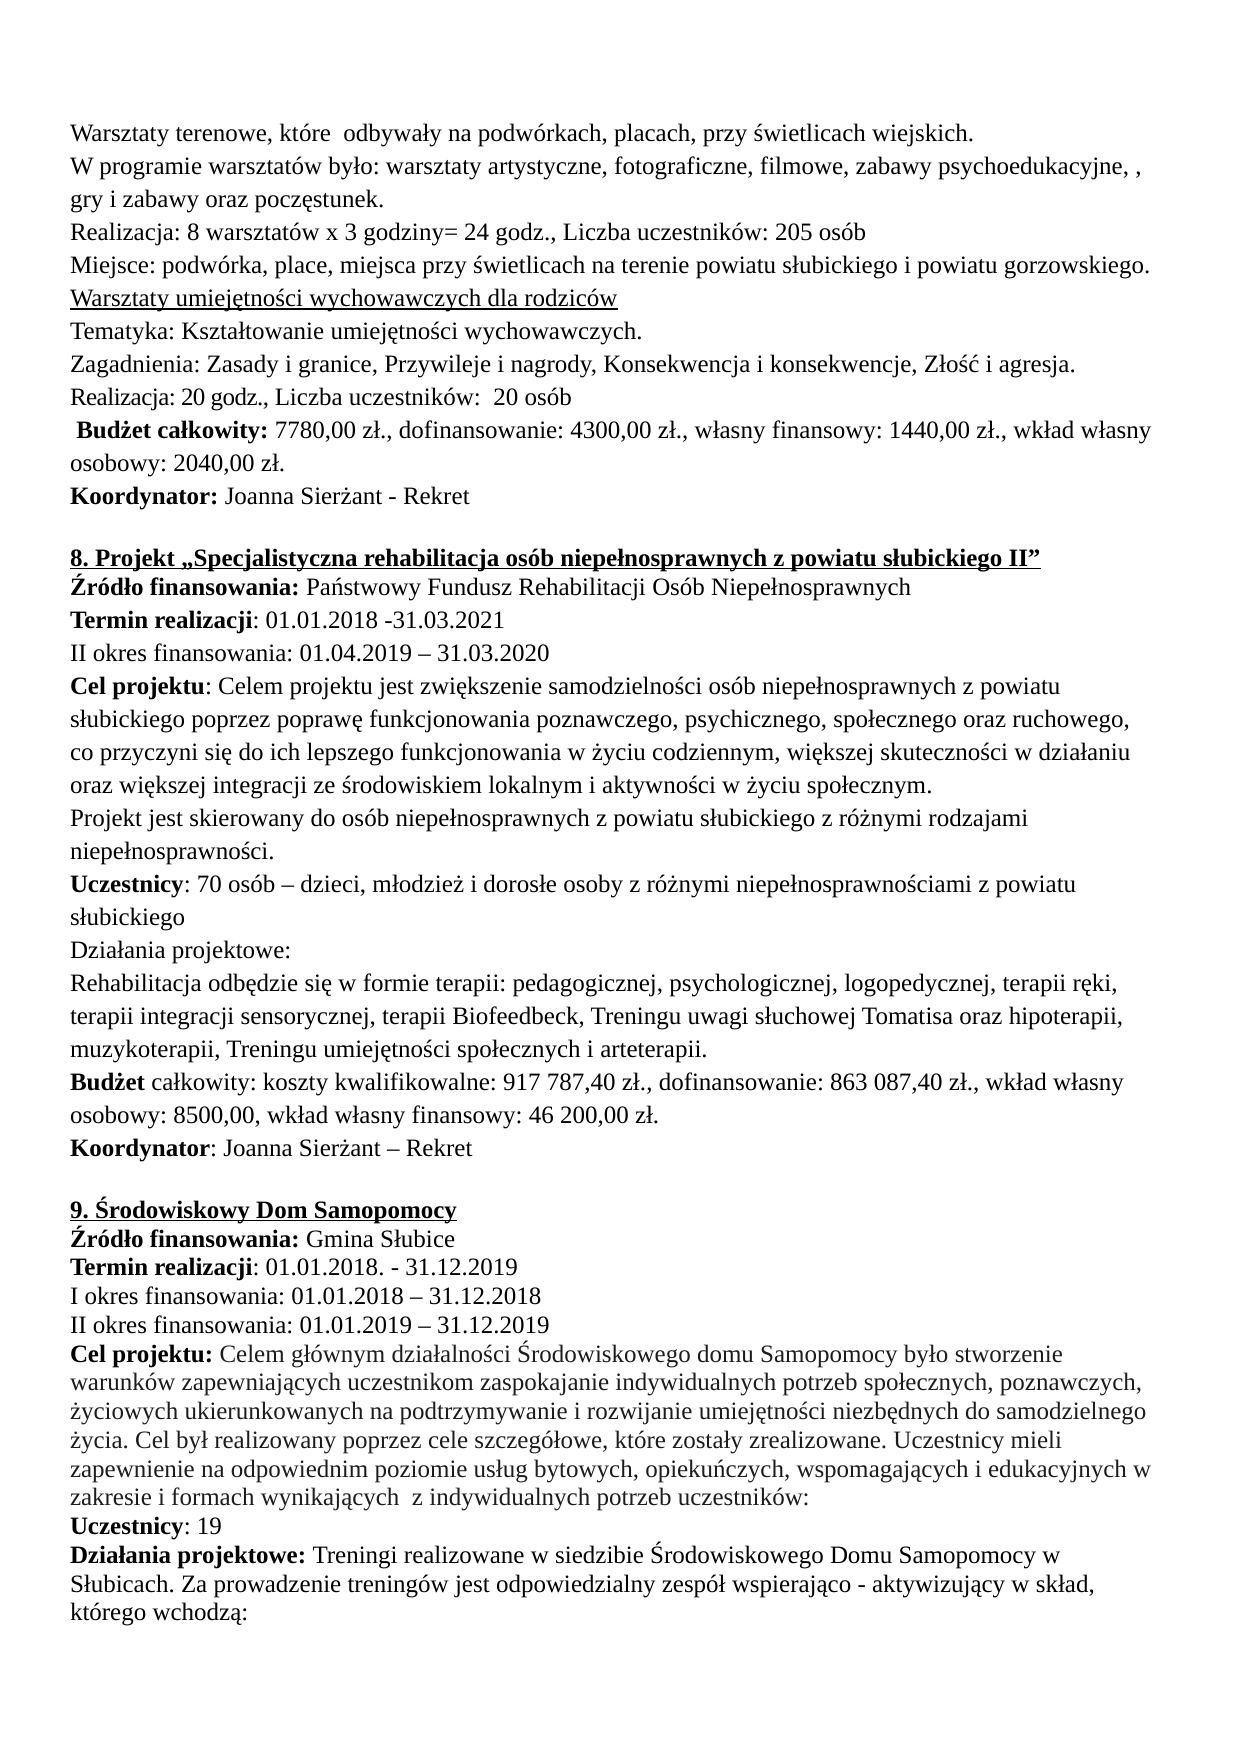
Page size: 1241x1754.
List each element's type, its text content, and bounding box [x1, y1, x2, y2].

text 9. Środowiskowy Dom Samopomocy [70, 1195, 1156, 1224]
text I okres finansowania: 01.01.2018 – 31.12.2018 [70, 1281, 1156, 1310]
text Koordynator: Joanna Sierżant – Rekret [70, 1133, 1156, 1162]
text II okres finansowania: 01.04.2019 – 31.03.2020 [70, 638, 1156, 667]
text Projekt jest skierowany do osób niepełnosprawnych z powiatu słubickiego z różnymi rodzajami niepełnosprawności. [70, 803, 1156, 865]
text Działania projektowe: Treningi realizowane w siedzibie Środowiskowego Domu Samopomocy w Słubicach. Za prowadzenie treningów jest odpowiedzialny zespół wspierająco - aktywizujący w skład, którego wchodzą: [70, 1540, 1156, 1626]
text Uczestnicy: 70 osób – dzieci, młodzież i dorosłe osoby z różnymi niepełnosprawnościami z powiatu słubickiego [70, 869, 1156, 931]
text Cel projektu: Celem głównym działalności Środowiskowego domu Samopomocy było stworzenie warunków zapewniających uczestnikom zaspokajanie indywidualnych potrzeb społecznych, poznawczych, życiowych ukierunkowanych na podtrzymywanie i rozwijanie umiejętności niezbędnych do samodzielnego życia. Cel był realizowany poprzez cele szczegółowe, które zostały zrealizowane. Uczestnicy mieli zapewnienie na odpowiednim poziomie usług bytowych, opiekuńczych, wspomagających i edukacyjnych w zakresie i formach wynikających z indywidualnych potrzeb uczestników: [70, 1339, 1156, 1511]
text Zagadnienia: Zasady i granice, Przywileje i nagrody, Konsekwencja i konsekwencje, Złość i agresja. [70, 349, 1156, 378]
text Budżet całkowity: 7780,00 zł., dofinansowanie: 4300,00 zł., własny finansowy: 1440,00 zł., wkład własny osobowy: 2040,00 zł. [70, 415, 1156, 477]
text Budżet całkowity: koszty kwalifikowalne: 917 787,40 zł., dofinansowanie: 863 087,40 zł., wkład własny osobowy: 8500,00, wkład własny finansowy: 46 200,00 zł. [70, 1067, 1156, 1129]
text Cel projektu: Celem projektu jest zwiększenie samodzielności osób niepełnosprawnych z powiatu słubickiego poprzez poprawę funkcjonowania poznawczego, psychicznego, społecznego oraz ruchowego, co przyczyni się do ich lepszego funkcjonowania w życiu codziennym, większej skuteczności w działaniu oraz większej integracji ze środowiskiem lokalnym i aktywności w życiu społecznym. [70, 671, 1156, 799]
text Realizacja: 8 warsztatów x 3 godziny= 24 godz., Liczba uczestników: 205 osób [70, 217, 1156, 246]
text II okres finansowania: 01.01.2019 – 31.12.2019 [70, 1310, 1156, 1339]
text Działania projektowe: [70, 935, 1156, 964]
text Uczestnicy: 19 [70, 1511, 1156, 1540]
text Źródło finansowania: Państwowy Fundusz Rehabilitacji Osób Niepełnosprawnych [70, 572, 1156, 601]
text Warsztaty umiejętności wychowawczych dla rodziców [70, 283, 1156, 312]
text Miejsce: podwórka, place, miejsca przy świetlicach na terenie powiatu słubickiego i powiatu gorzowskiego. [70, 250, 1156, 279]
text 8. Projekt „Specjalistyczna rehabilitacja osób niepełnosprawnych z powiatu słubickiego II” [70, 543, 1156, 572]
text Tematyka: Kształtowanie umiejętności wychowawczych. [70, 316, 1156, 345]
text Koordynator: Joanna Sierżant - Rekret [70, 481, 1156, 510]
text Termin realizacji: 01.01.2018. - 31.12.2019 [70, 1252, 1156, 1281]
text Źródło finansowania: Gmina Słubice [70, 1224, 1156, 1252]
text Warsztaty terenowe, które odbywały na podwórkach, placach, przy świetlicach wiejskich. W programie warsztatów było: warsztaty artystyczne, fotograficzne, filmowe, zabawy psychoedukacyjne, , gry i zabawy oraz poczęstunek. [70, 118, 1156, 213]
text Termin realizacji: 01.01.2018 -31.03.2021 [70, 605, 1156, 634]
text Realizacja: 20 godz., Liczba uczestników: 20 osób [70, 382, 1156, 411]
text Rehabilitacja odbędzie się w formie terapii: pedagogicznej, psychologicznej, logopedycznej, terapii ręki, terapii integracji sensorycznej, terapii Biofeedbeck, Treningu uwagi słuchowej Tomatisa oraz hipoterapii, muzykoterapii, Treningu umiejętności społecznych i arteterapii. [70, 968, 1156, 1063]
